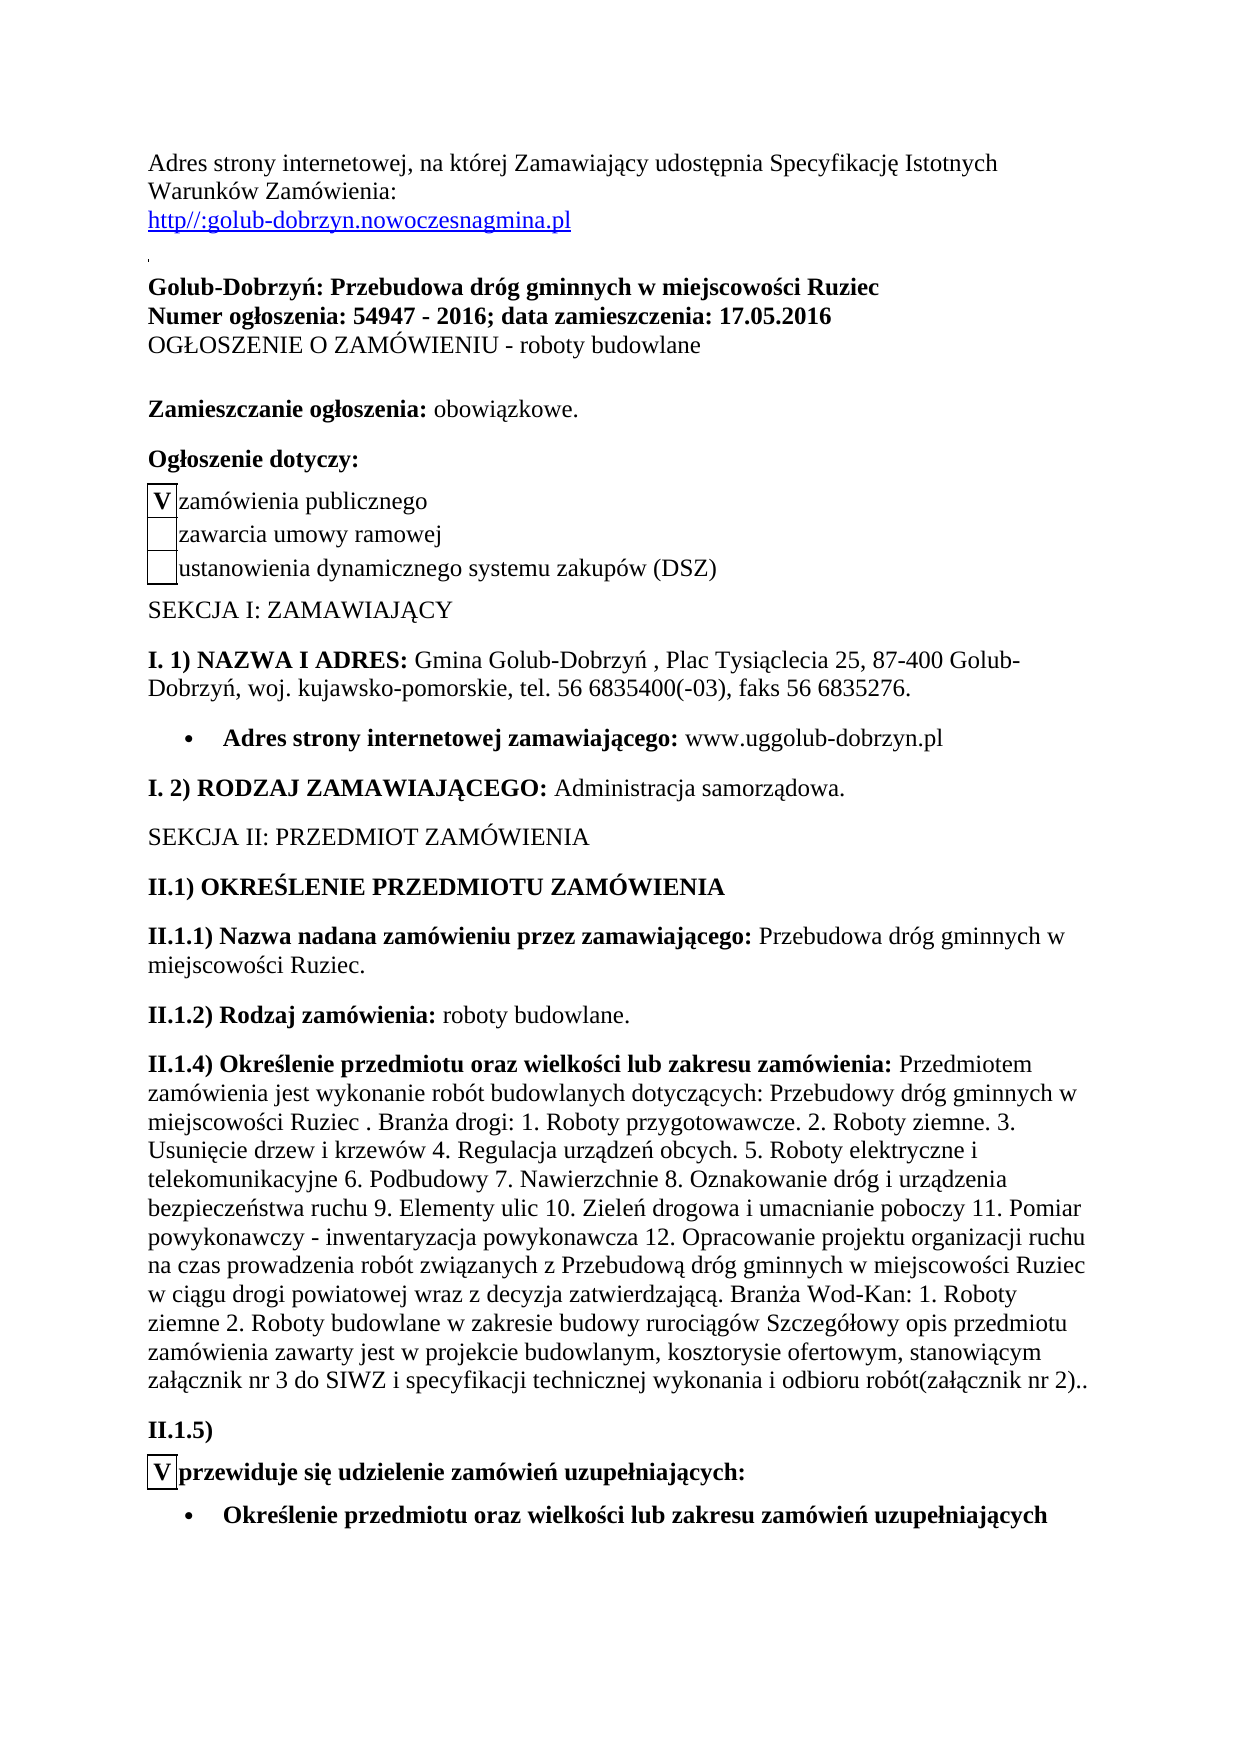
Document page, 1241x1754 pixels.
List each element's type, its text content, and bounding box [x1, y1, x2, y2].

table_cell zawarcia umowy ramowej [177, 516, 723, 550]
text Ogłoszenie dotyczy: [148, 444, 1093, 472]
table_cell [148, 551, 176, 583]
table_header przewiduje się udzielenie zamówień uzupełniających: [177, 1454, 752, 1488]
text SEKCJA I: ZAMAWIAJĄCY [148, 595, 1093, 624]
text II.1) OKREŚLENIE PRZEDMIOTU ZAMÓWIENIA [148, 872, 1093, 901]
text II.1.2) Rodzaj zamówienia: roboty budowlane. [148, 1000, 1093, 1028]
table_cell ustanowienia dynamicznego systemu zakupów (DSZ) [177, 550, 723, 583]
list Adres strony internetowej zamawiającego: www.uggolub-dobrzyn.pl [185, 723, 1093, 752]
text Golub-Dobrzyń: Przebudowa dróg gminnych w miejscowości Ruziec Numer ogłoszenia: 54947 - 2016; data zamieszczenia: 17.05.2016 OGŁOSZENIE O ZAMÓWIENIU - roboty budowlane [148, 272, 1093, 359]
text I. 2) RODZAJ ZAMAWIAJĄCEGO: Administracja samorządowa. [148, 773, 1093, 801]
table_cell [148, 518, 176, 550]
text SEKCJA II: PRZEDMIOT ZAMÓWIENIA [148, 822, 1093, 851]
table_header V [148, 1456, 176, 1488]
text II.1.4) Określenie przedmiotu oraz wielkości lub zakresu zamówienia: Przedmiotem zamówienia jest wykonanie robót budowlanych dotyczących: Przebudowy dróg gminnych w miejscowości Ruziec . Branża drogi: 1. Roboty przygotowawcze. 2. Roboty ziemne. 3. Usunięcie drzew i krzewów 4. Regulacja urządzeń obcych. 5. Roboty elektryczne i telekomunikacyjne 6. Podbudowy 7. Nawierzchnie 8. Oznakowanie dróg i urządzenia bezpieczeństwa ruchu 9. Elementy ulic 10. Zieleń drogowa i umacnianie poboczy 11. Pomiar powykonawczy - inwentaryzacja powykonawcza 12. Opracowanie projektu organizacji ruchu na czas prowadzenia robót związanych z Przebudową dróg gminnych w miejscowości Ruziec w ciągu drogi powiatowej wraz z decyzja zatwierdzającą. Branża Wod-Kan: 1. Roboty ziemne 2. Roboty budowlane w zakresie budowy rurociągów Szczegółowy opis przedmiotu zamówienia zawarty jest w projekcie budowlanym, kosztorysie ofertowym, stanowiącym załącznik nr 3 do SIWZ i specyfikacji technicznej wykonania i odbioru robót(załącznik nr 2).. [148, 1049, 1093, 1394]
table_header zamówienia publicznego [177, 483, 723, 516]
text II.1.5) [148, 1415, 1093, 1444]
table_header V [148, 485, 176, 516]
text Zamieszczanie ogłoszenia: obowiązkowe. [148, 394, 1093, 423]
text Adres strony internetowej, na której Zamawiający udostępnia Specyfikację Istotnych Warunków Zamówienia: [148, 148, 1093, 205]
text II.1.1) Nazwa nadana zamówieniu przez zamawiającego: Przebudowa dróg gminnych w miejscowości Ruziec. [148, 921, 1093, 979]
text http//:golub-dobrzyn.nowoczesnagmina.pl [148, 205, 1093, 234]
text I. 1) NAZWA I ADRES: Gmina Golub-Dobrzyń , Plac Tysiąclecia 25, 87-400 Golub-Dobrzyń, woj. kujawsko-pomorskie, tel. 56 6835400(-03), faks 56 6835276. [148, 645, 1093, 702]
list Określenie przedmiotu oraz wielkości lub zakresu zamówień uzupełniających [185, 1500, 1093, 1528]
